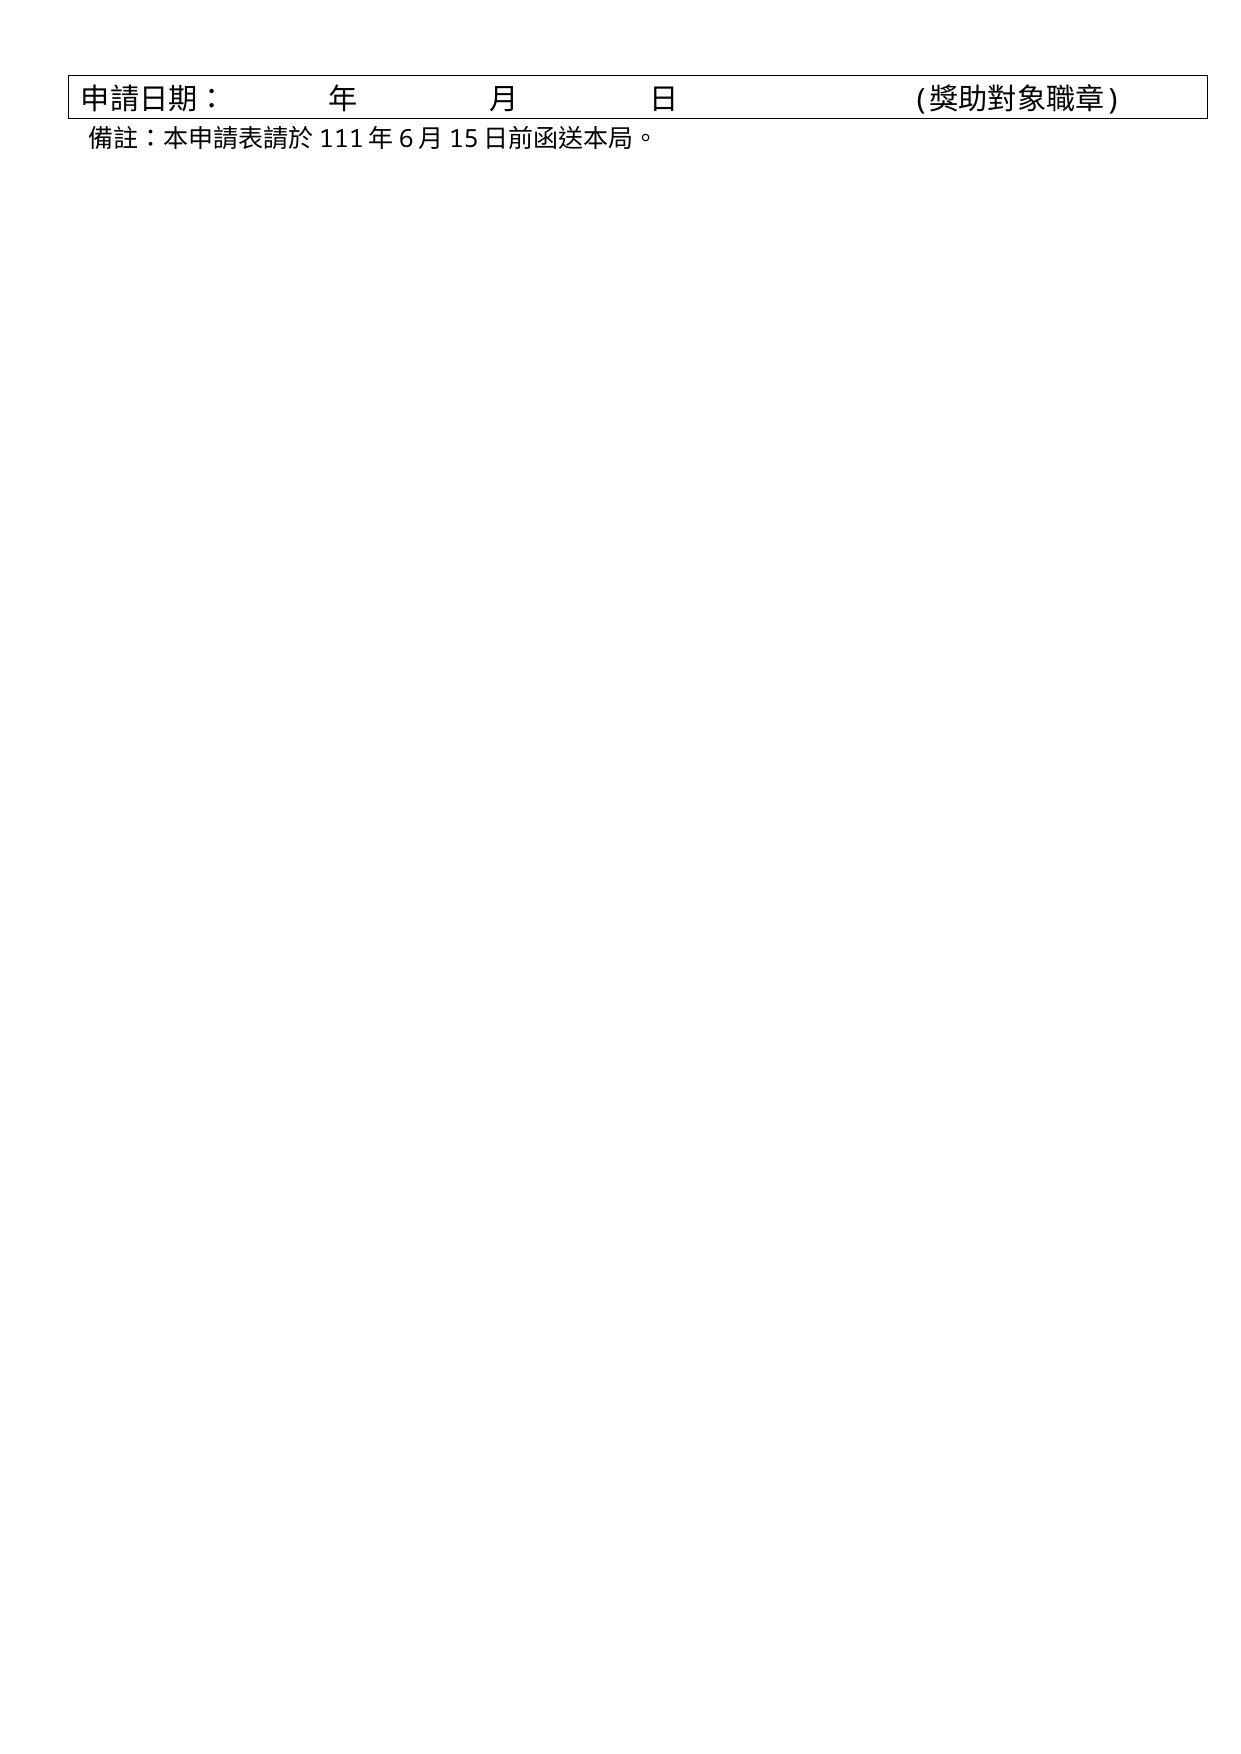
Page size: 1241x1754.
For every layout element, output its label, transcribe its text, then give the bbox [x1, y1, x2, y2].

table_cell 申請日期： 年 月 日 (獎助對象職章) [69, 76, 1207, 118]
text 備註：本申請表請於111年6月15日前函送本局。 [89, 119, 1165, 155]
